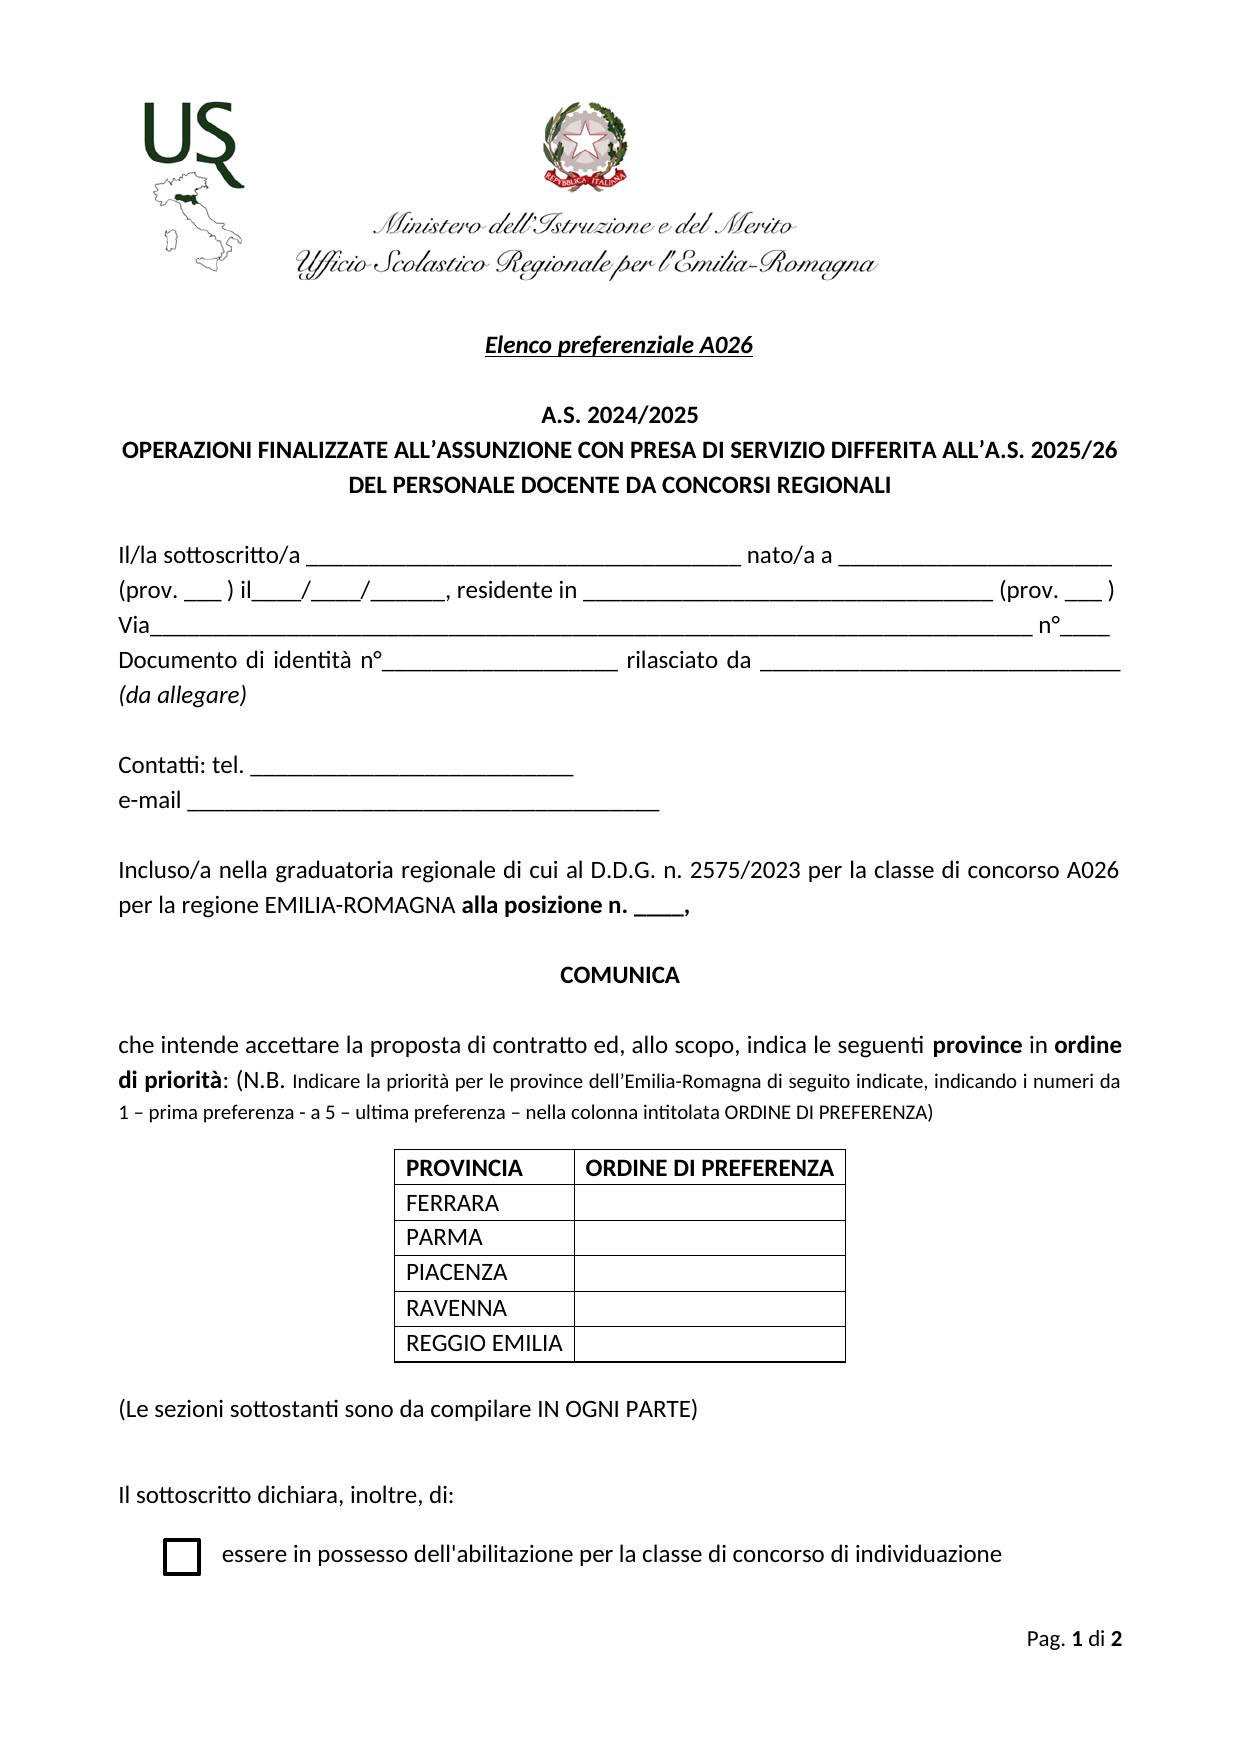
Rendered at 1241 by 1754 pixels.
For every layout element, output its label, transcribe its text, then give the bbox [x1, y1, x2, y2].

text (prov. ___ ) il____/____/______, residente in _________________________________ (prov. ___ ) [118, 575, 1122, 605]
text Il sottoscritto dichiara, inoltre, di: [118, 1479, 1122, 1510]
text Incluso/a nella graduatoria regionale di cui al D.D.G. n. 2575/2023 per la classe di concorso A026 per la regione EMILIA-ROMAGNA alla posizione n. ____, [118, 855, 1122, 920]
text Contatti: tel. __________________________ [118, 750, 1122, 780]
table_cell [575, 1327, 845, 1361]
table_cell [575, 1256, 845, 1291]
text che intende accettare la proposta di contratto ed, allo scopo, indica le seguenti province in ordine di priorità: (N.B. Indicare la priorità per le province dell’Emilia-Romagna di seguito indicate, indicando i numeri da 1 – prima preferenza - a 5 – ultima preferenza – nella colonna intitolata ORDINE DI PREFERENZA) [118, 1030, 1122, 1124]
table_cell [575, 1185, 845, 1220]
text e-mail ______________________________________ [118, 785, 1122, 815]
text Via_______________________________________________________________________ n°____ [118, 610, 1122, 640]
table_cell PIACENZA [395, 1256, 574, 1291]
table_header PROVINCIA [395, 1150, 574, 1184]
text OPERAZIONI FINALIZZATE ALL’ASSUNZIONE CON PRESA DI SERVIZIO DIFFERITA ALL’A.S. 2025/26 DEL PERSONALE DOCENTE DA CONCORSI REGIONALI [118, 435, 1122, 500]
table_cell REGGIO EMILIA [395, 1327, 574, 1361]
text Documento di identità n°___________________ rilasciato da _____________________________ (da allegare) [118, 645, 1122, 710]
table_cell RAVENNA [395, 1292, 574, 1326]
text (Le sezioni sottostanti sono da compilare IN OGNI PARTE) [118, 1393, 1122, 1423]
text essere in possesso dell'abilitazione per la classe di concorso di individuazione [222, 1538, 1122, 1568]
text COMUNICA [118, 960, 1122, 990]
text Elenco preferenziale A026 [118, 330, 1122, 360]
table_header ORDINE DI PREFERENZA [575, 1150, 845, 1184]
text Il/la sottoscritto/a ___________________________________ nato/a a ______________________ [118, 540, 1122, 570]
table_cell PARMA [395, 1221, 574, 1255]
table_cell [575, 1292, 845, 1326]
table_cell FERRARA [395, 1185, 574, 1220]
text A.S. 2024/2025 [118, 400, 1122, 430]
table_cell [575, 1221, 845, 1255]
